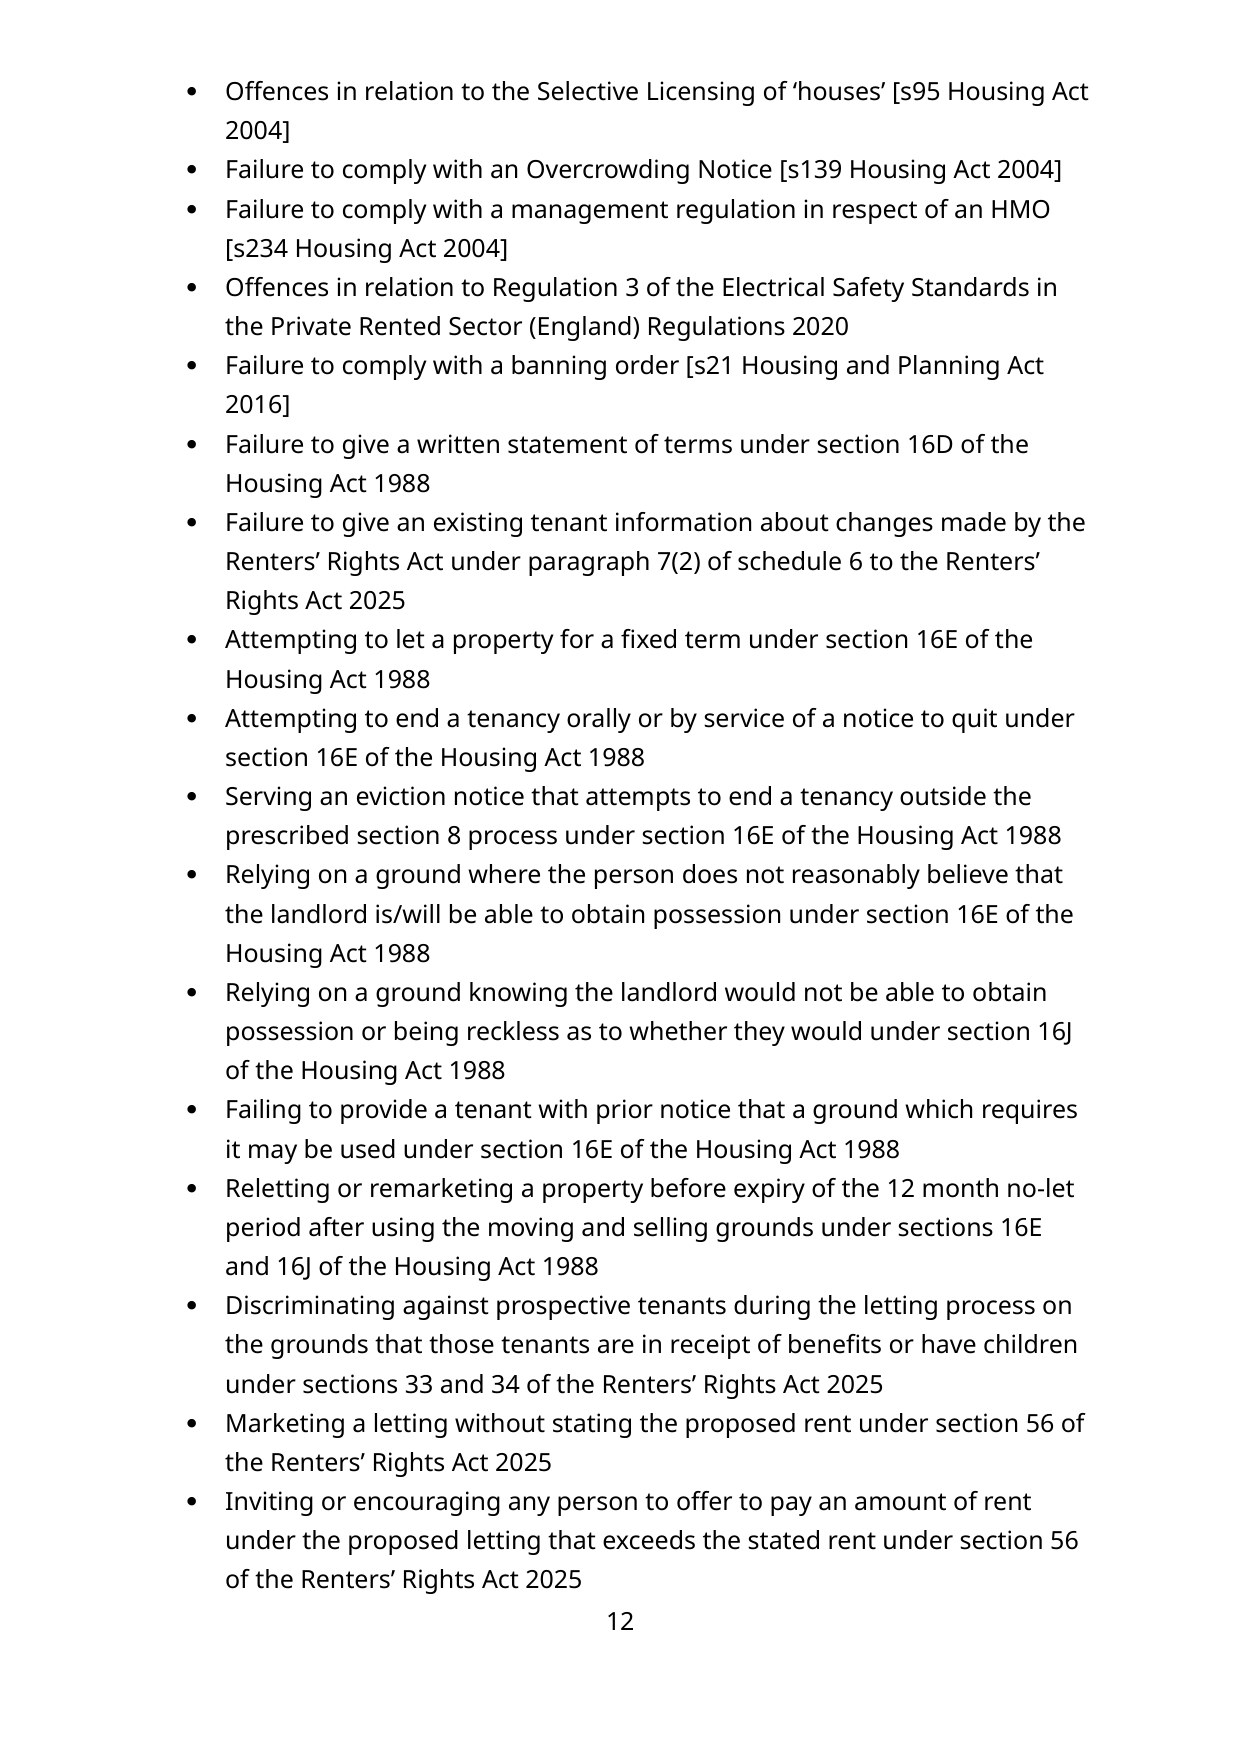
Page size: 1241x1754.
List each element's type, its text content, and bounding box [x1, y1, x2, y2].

list Failure to give an existing tenant information about changes made by the Renters’ Rights Act under paragraph 7(2) of schedule 6 to the Renters’ Rights Act 2025 [187, 504, 1090, 617]
list Relying on a ground knowing the landlord would not be able to obtain possession or being reckless as to whether they would under section 16J of the Housing Act 1988 [187, 974, 1090, 1087]
list Discriminating against prospective tenants during the letting process on the grounds that those tenants are in receipt of benefits or have children under sections 33 and 34 of the Renters’ Rights Act 2025 [187, 1288, 1090, 1400]
list Offences in relation to Regulation 3 of the Electrical Safety Standards in the Private Rented Sector (England) Regulations 2020 [187, 269, 1090, 343]
list Reletting or remarketing a property before expiry of the 12 month no-let period after using the moving and selling grounds under sections 16E and 16J of the Housing Act 1988 [187, 1170, 1090, 1283]
list Attempting to end a tenancy orally or by service of a notice to quit under section 16E of the Housing Act 1988 [187, 700, 1090, 774]
list Serving an eviction notice that attempts to end a tenancy outside the prescribed section 8 process under section 16E of the Housing Act 1988 [187, 779, 1090, 852]
list Failure to give a written statement of terms under section 16D of the Housing Act 1988 [187, 426, 1090, 499]
list Inviting or encouraging any person to offer to pay an amount of rent under the proposed letting that exceeds the stated rent under section 56 of the Renters’ Rights Act 2025 [187, 1484, 1090, 1596]
list Offences in relation to the Selective Licensing of ‘houses’ [s95 Housing Act 2004] [187, 74, 1090, 147]
list Failure to comply with a management regulation in respect of an HMO [s234 Housing Act 2004] [187, 191, 1090, 264]
list Failure to comply with an Overcrowding Notice [s139 Housing Act 2004] [187, 152, 1090, 186]
list Marketing a letting without stating the proposed rent under section 56 of the Renters’ Rights Act 2025 [187, 1405, 1090, 1479]
list Attempting to let a property for a fixed term under section 16E of the Housing Act 1988 [187, 622, 1090, 695]
list Failing to provide a tenant with prior notice that a ground which requires it may be used under section 16E of the Housing Act 1988 [187, 1092, 1090, 1165]
list Relying on a ground where the person does not reasonably believe that the landlord is/will be able to obtain possession under section 16E of the Housing Act 1988 [187, 857, 1090, 969]
list Failure to comply with a banning order [s21 Housing and Planning Act 2016] [187, 348, 1090, 421]
